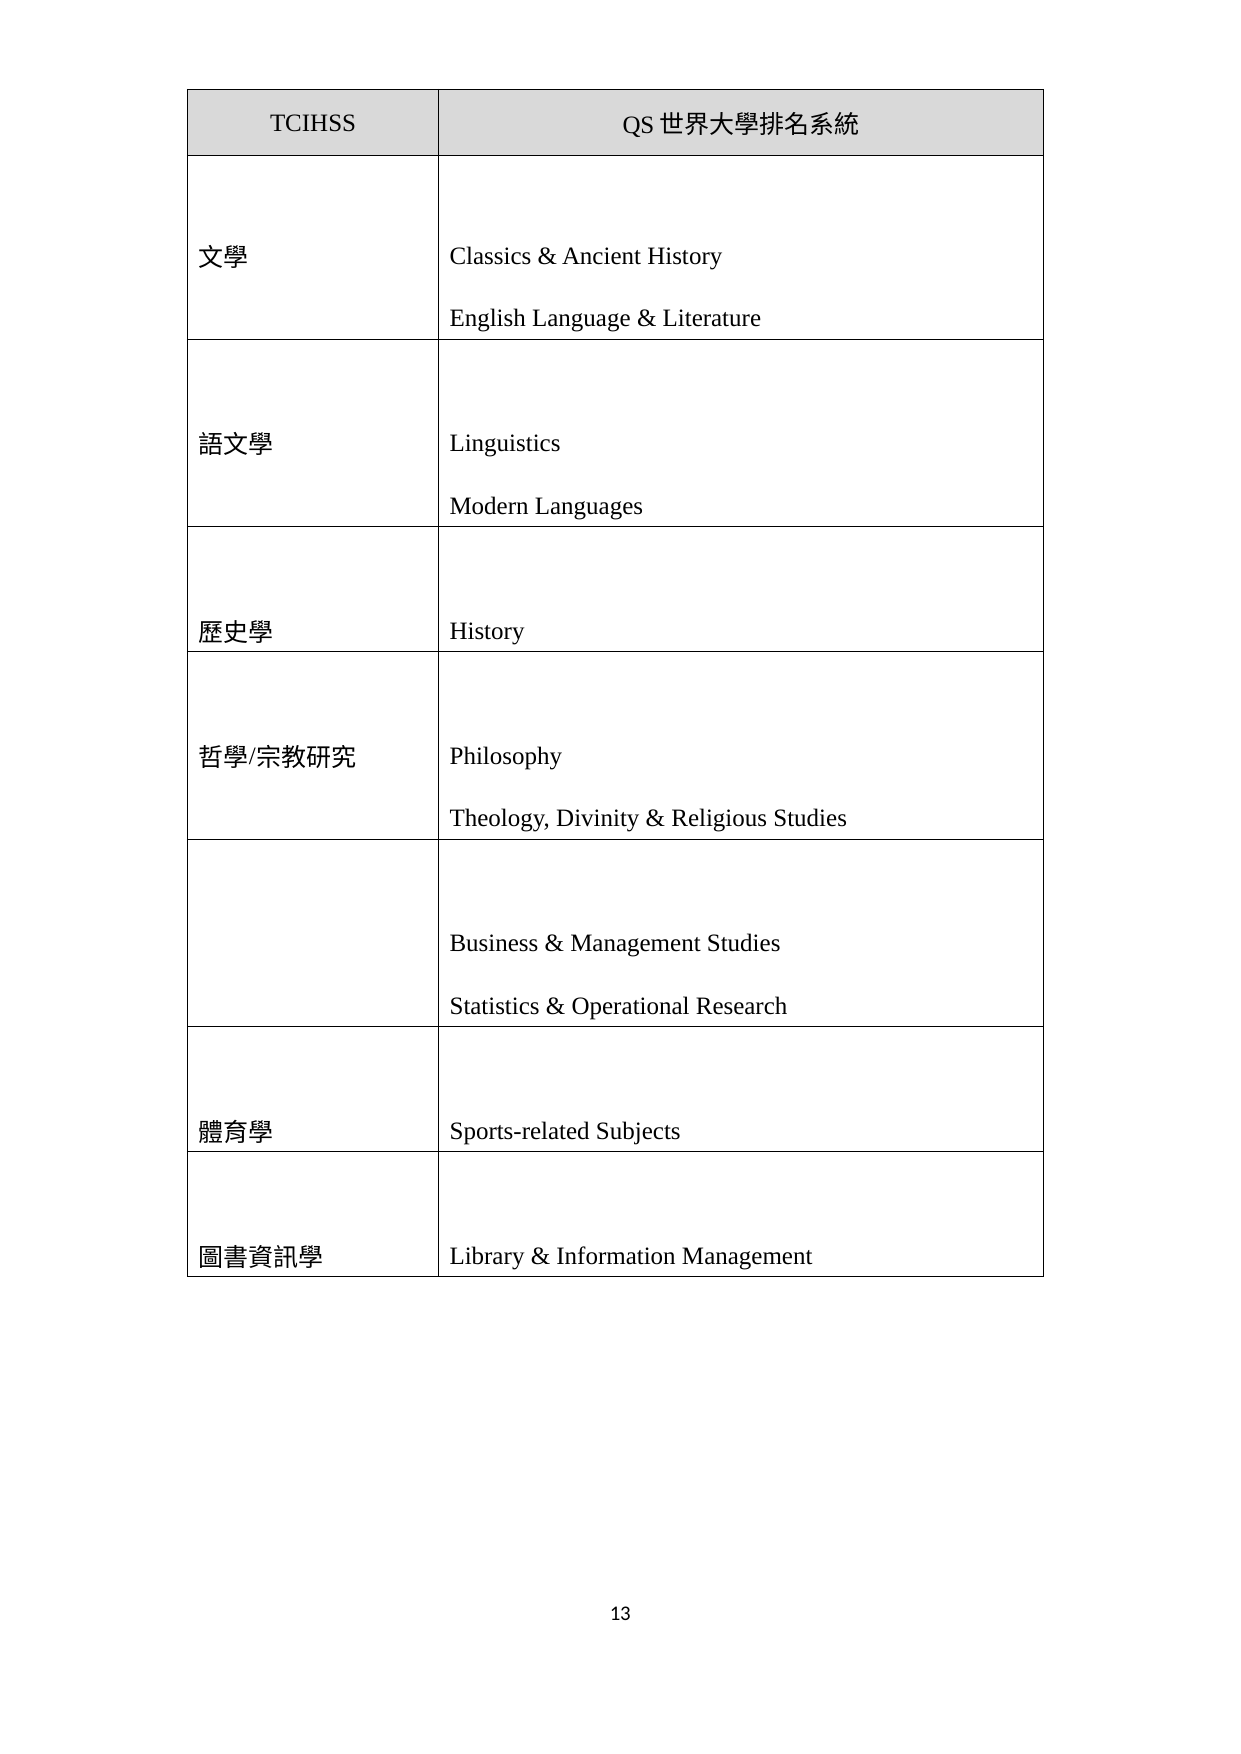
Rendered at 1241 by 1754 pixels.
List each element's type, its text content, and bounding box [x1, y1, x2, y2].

table_cell Sports-related Subjects [439, 1027, 1043, 1151]
table_cell Philosophy Theology, Divinity & Religious Studies [439, 652, 1043, 839]
table_header QS世界大學排名系統 [439, 90, 1043, 155]
table_cell Classics & Ancient History English Language & Literature [439, 156, 1043, 339]
table_cell [188, 840, 438, 1026]
table_cell Linguistics Modern Languages [439, 340, 1043, 526]
table_cell 體育學 [188, 1027, 438, 1151]
table_cell 語文學 [188, 340, 438, 526]
table_cell 文學 [188, 156, 438, 339]
table_cell Business & Management Studies Statistics & Operational Research [439, 840, 1043, 1026]
table_header TCIHSS [188, 90, 438, 155]
table_cell 哲學/宗教研究 [188, 652, 438, 839]
table_cell History [439, 527, 1043, 651]
table_cell Library & Information Management [439, 1152, 1043, 1276]
table_cell 圖書資訊學 [188, 1152, 438, 1276]
table_cell 歷史學 [188, 527, 438, 651]
